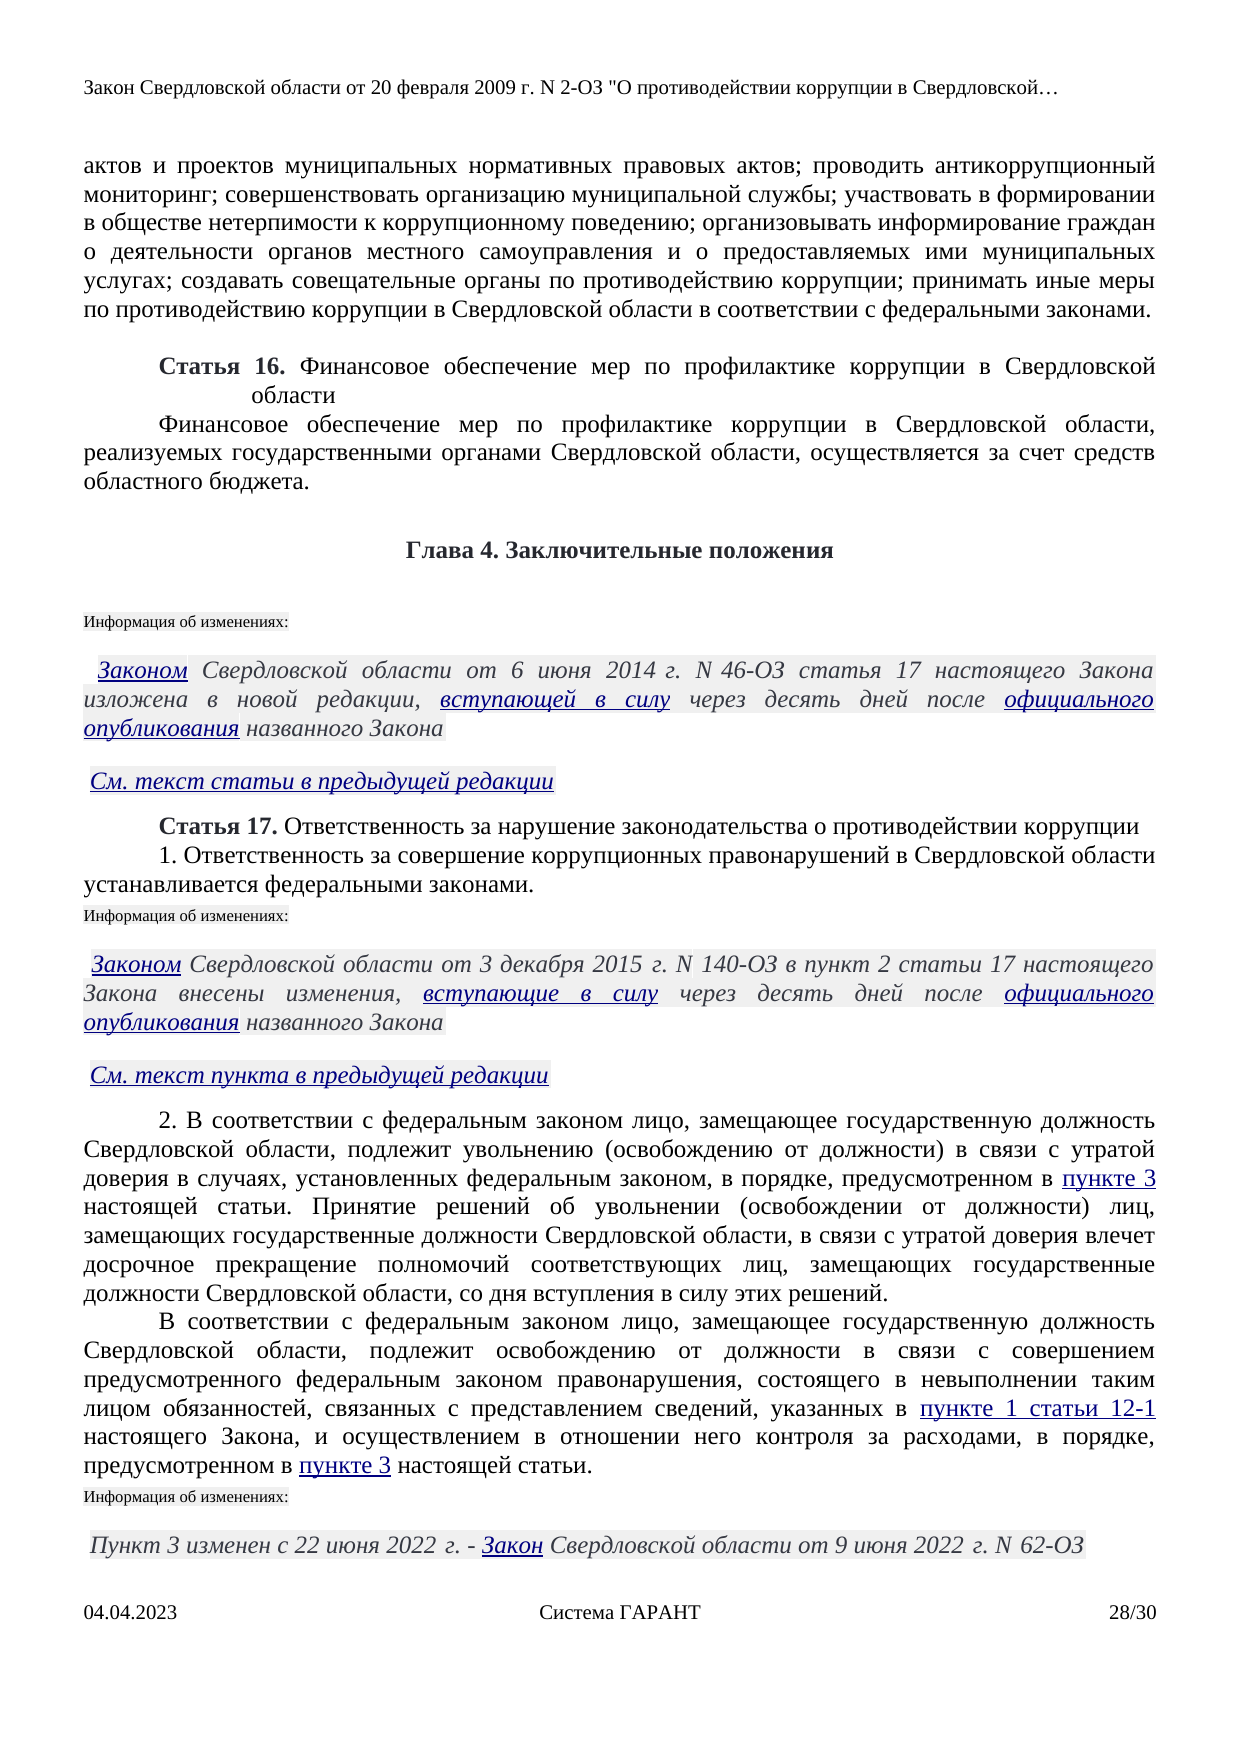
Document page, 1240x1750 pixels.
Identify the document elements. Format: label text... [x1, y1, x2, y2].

text В соответствии с федеральным законом лицо, замещающее государственную должность Свердловской области, подлежит освобождению от должности в связи с совершением предусмотренного федеральным законом правонарушения, состоящего в невыполнении таким лицом обязанностей, связанных с представлением сведений, указанных в пункте 1 статьи 12-1 настоящего Закона, и осуществлением в отношении него контроля за расходами, в порядке, предусмотренном в пункте 3 настоящей статьи. [83, 1306, 1156, 1479]
text См. текст статьи в предыдущей редакции [83, 766, 1156, 795]
subtitle Глава 4. Заключительные положения [83, 535, 1156, 564]
text Информация об изменениях: [83, 905, 1156, 924]
text актов и проектов муниципальных нормативных правовых актов; проводить антикоррупционный мониторинг; совершенствовать организацию муниципальной службы; участвовать в формировании в обществе нетерпимости к коррупционному поведению; организовывать информирование граждан о деятельности органов местного самоуправления и о предоставляемых ими муниципальных услугах; создавать совещательные органы по противодействию коррупции; принимать иные меры по противодействию коррупции в Свердловской области в соответствии с федеральными законами. [83, 150, 1156, 322]
text Статья 16. Финансовое обеспечение мер по профилактике коррупции в Свердловской области [158, 351, 1156, 409]
text Законом Свердловской области от 6 июня 2014 г. N 46-ОЗ статья 17 настоящего Закона изложена в новой редакции, вступающей в силу через десять дней после официального опубликования названного Закона [83, 655, 1156, 741]
text Пункт 3 изменен с 22 июня 2022 г. - Закон Свердловской области от 9 июня 2022 г. N 62-ОЗ [83, 1530, 1156, 1559]
text Информация об изменениях: [83, 1487, 1156, 1506]
text 2. В соответствии с федеральным законом лицо, замещающее государственную должность Свердловской области, подлежит увольнению (освобождению от должности) в связи с утратой доверия в случаях, установленных федеральным законом, в порядке, предусмотренном в пункте 3 настоящей статьи. Принятие решений об увольнении (освобождении от должности) лиц, замещающих государственные должности Свердловской области, в связи с утратой доверия влечет досрочное прекращение полномочий соответствующих лиц, замещающих государственные должности Свердловской области, со дня вступления в силу этих решений. [83, 1105, 1156, 1306]
text Информация об изменениях: [83, 612, 1156, 631]
text Финансовое обеспечение мер по профилактике коррупции в Свердловской области, реализуемых государственными органами Свердловской области, осуществляется за счет средств областного бюджета. [83, 409, 1156, 495]
text Статья 17. Ответственность за нарушение законодательства о противодействии коррупции [158, 811, 1156, 840]
text См. текст пункта в предыдущей редакции [83, 1060, 1156, 1088]
text Законом Свердловской области от 3 декабря 2015 г. N 140-ОЗ в пункт 2 статьи 17 настоящего Закона внесены изменения, вступающие в силу через десять дней после официального опубликования названного Закона [83, 949, 1156, 1035]
text 1. Ответственность за совершение коррупционных правонарушений в Свердловской области устанавливается федеральными законами. [83, 840, 1156, 898]
